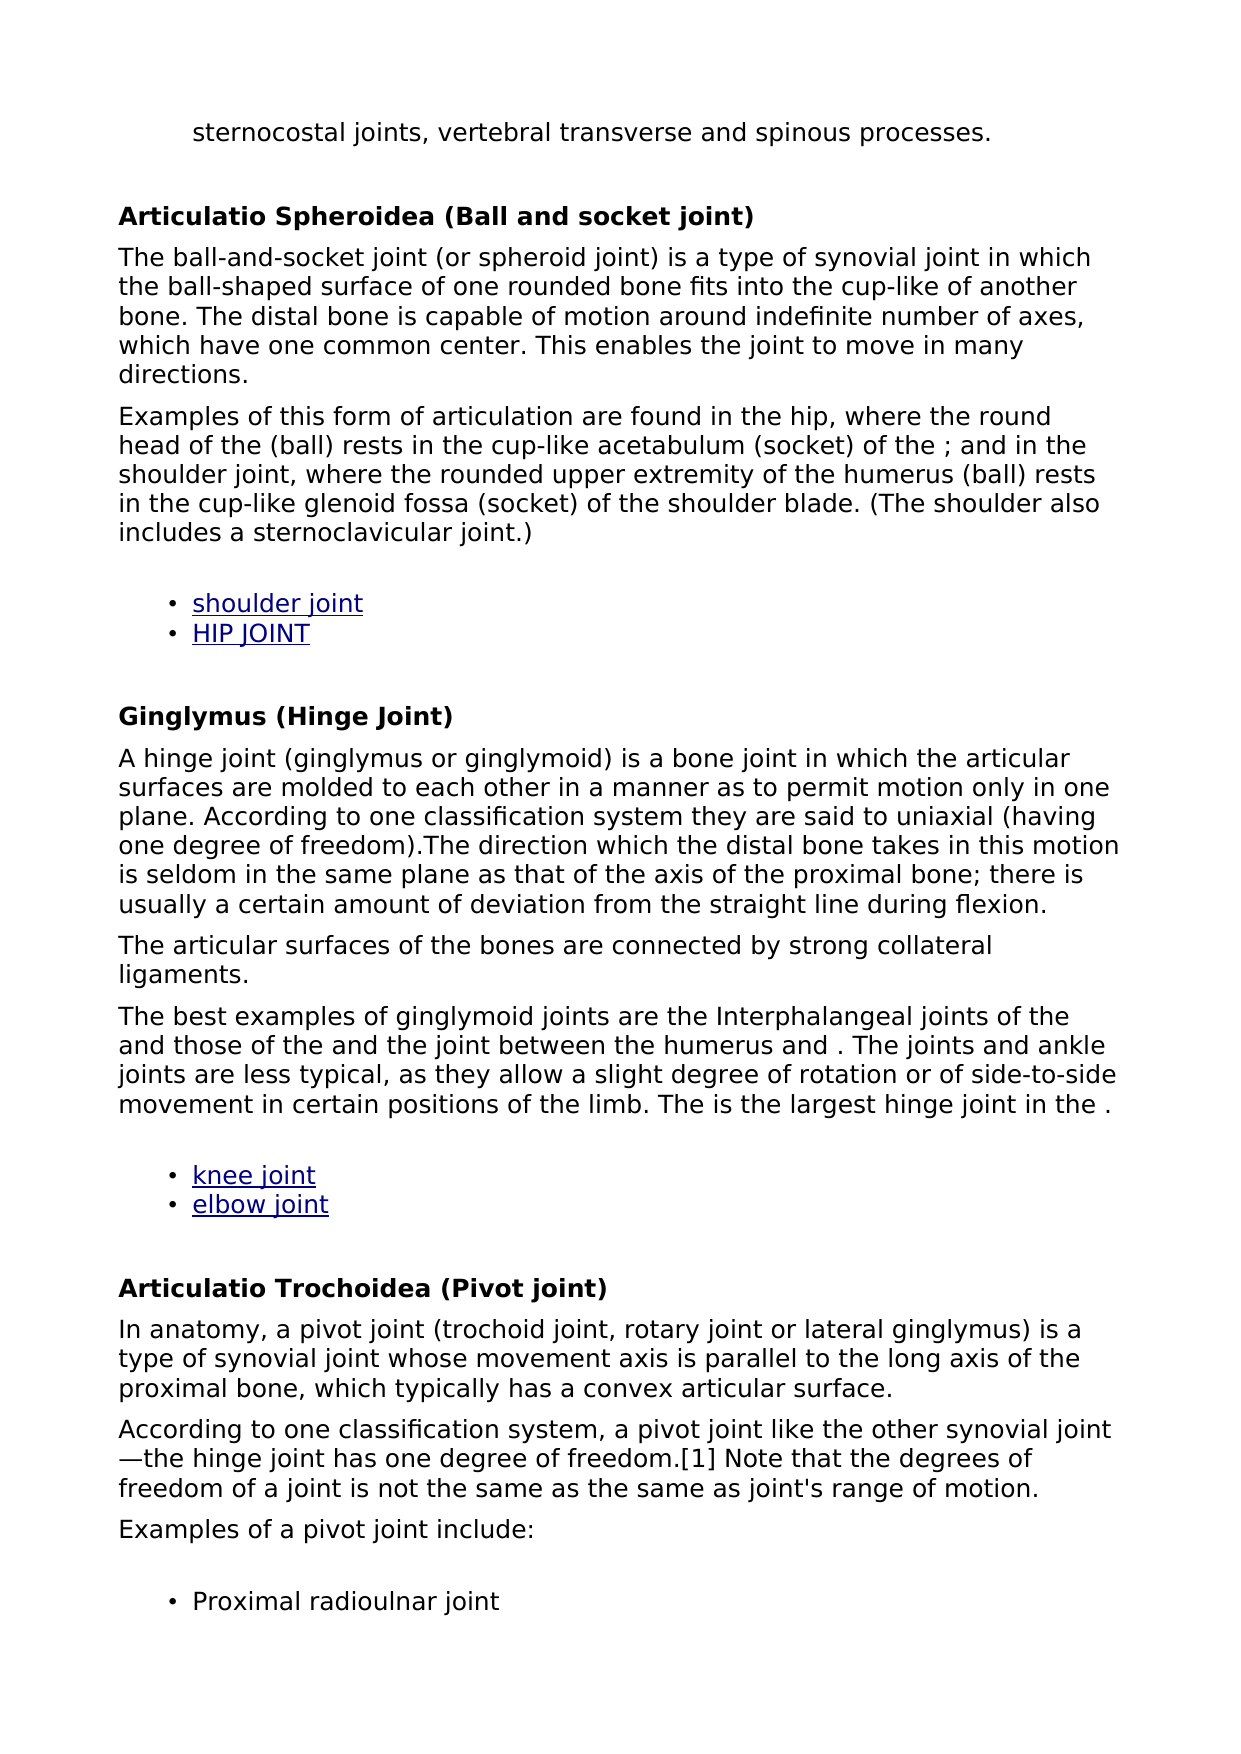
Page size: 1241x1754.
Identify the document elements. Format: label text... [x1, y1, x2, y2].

text Examples of a pivot joint include: [118, 1516, 1122, 1545]
list HIP JOINT [177, 619, 1122, 648]
text In anatomy, a pivot joint (trochoid joint, rotary joint or lateral ginglymus) is a type of synovial joint whose movement axis is parallel to the long axis of the proximal bone, which typically has a convex articular surface. [118, 1316, 1122, 1403]
text The best examples of ginglymoid joints are the Interphalangeal joints of the and those of the and the joint between the humerus and . The joints and ankle joints are less typical, as they allow a slight degree of rotation or of side-to-side movement in certain positions of the limb. The is the largest hinge joint in the . [118, 1002, 1122, 1119]
text A hinge joint (ginglymus or ginglymoid) is a bone joint in which the articular surfaces are molded to each other in a manner as to permit motion only in one plane. According to one classification system they are said to uniaxial (having one degree of freedom).The direction which the distal bone takes in this motion is seldom in the same plane as that of the axis of the proximal bone; there is usually a certain amount of deviation from the straight line during flexion. [118, 744, 1122, 919]
text The ball-and-socket joint (or spheroid joint) is a type of synovial joint in which the ball-shaped surface of one rounded bone fits into the cup-like of another bone. The distal bone is capable of motion around indefinite number of axes, which have one common center. This enables the joint to move in many directions. [118, 243, 1122, 389]
subtitle Articulatio Spheroidea (Ball and socket joint) [118, 202, 1122, 231]
list sternocostal joints, vertebral transverse and spinous processes. [177, 118, 1122, 147]
subtitle Ginglymus (Hinge Joint) [118, 702, 1122, 732]
list knee joint [177, 1161, 1122, 1190]
subtitle Articulatio Trochoidea (Pivot joint) [118, 1274, 1122, 1303]
list Proximal radioulnar joint [177, 1587, 1122, 1616]
text According to one classification system, a pivot joint like the other synovial joint —the hinge joint has one degree of freedom.[1] Note that the degrees of freedom of a joint is not the same as the same as joint's range of motion. [118, 1416, 1122, 1503]
text The articular surfaces of the bones are connected by strong collateral ligaments. [118, 932, 1122, 990]
text Examples of this form of articulation are found in the hip, where the round head of the (ball) rests in the cup-like acetabulum (socket) of the ; and in the shoulder joint, where the rounded upper extremity of the humerus (ball) rests in the cup-like glenoid fossa (socket) of the shoulder blade. (The shoulder also includes a sternoclavicular joint.) [118, 402, 1122, 548]
list elbow joint [177, 1190, 1122, 1219]
list shoulder joint [177, 589, 1122, 619]
